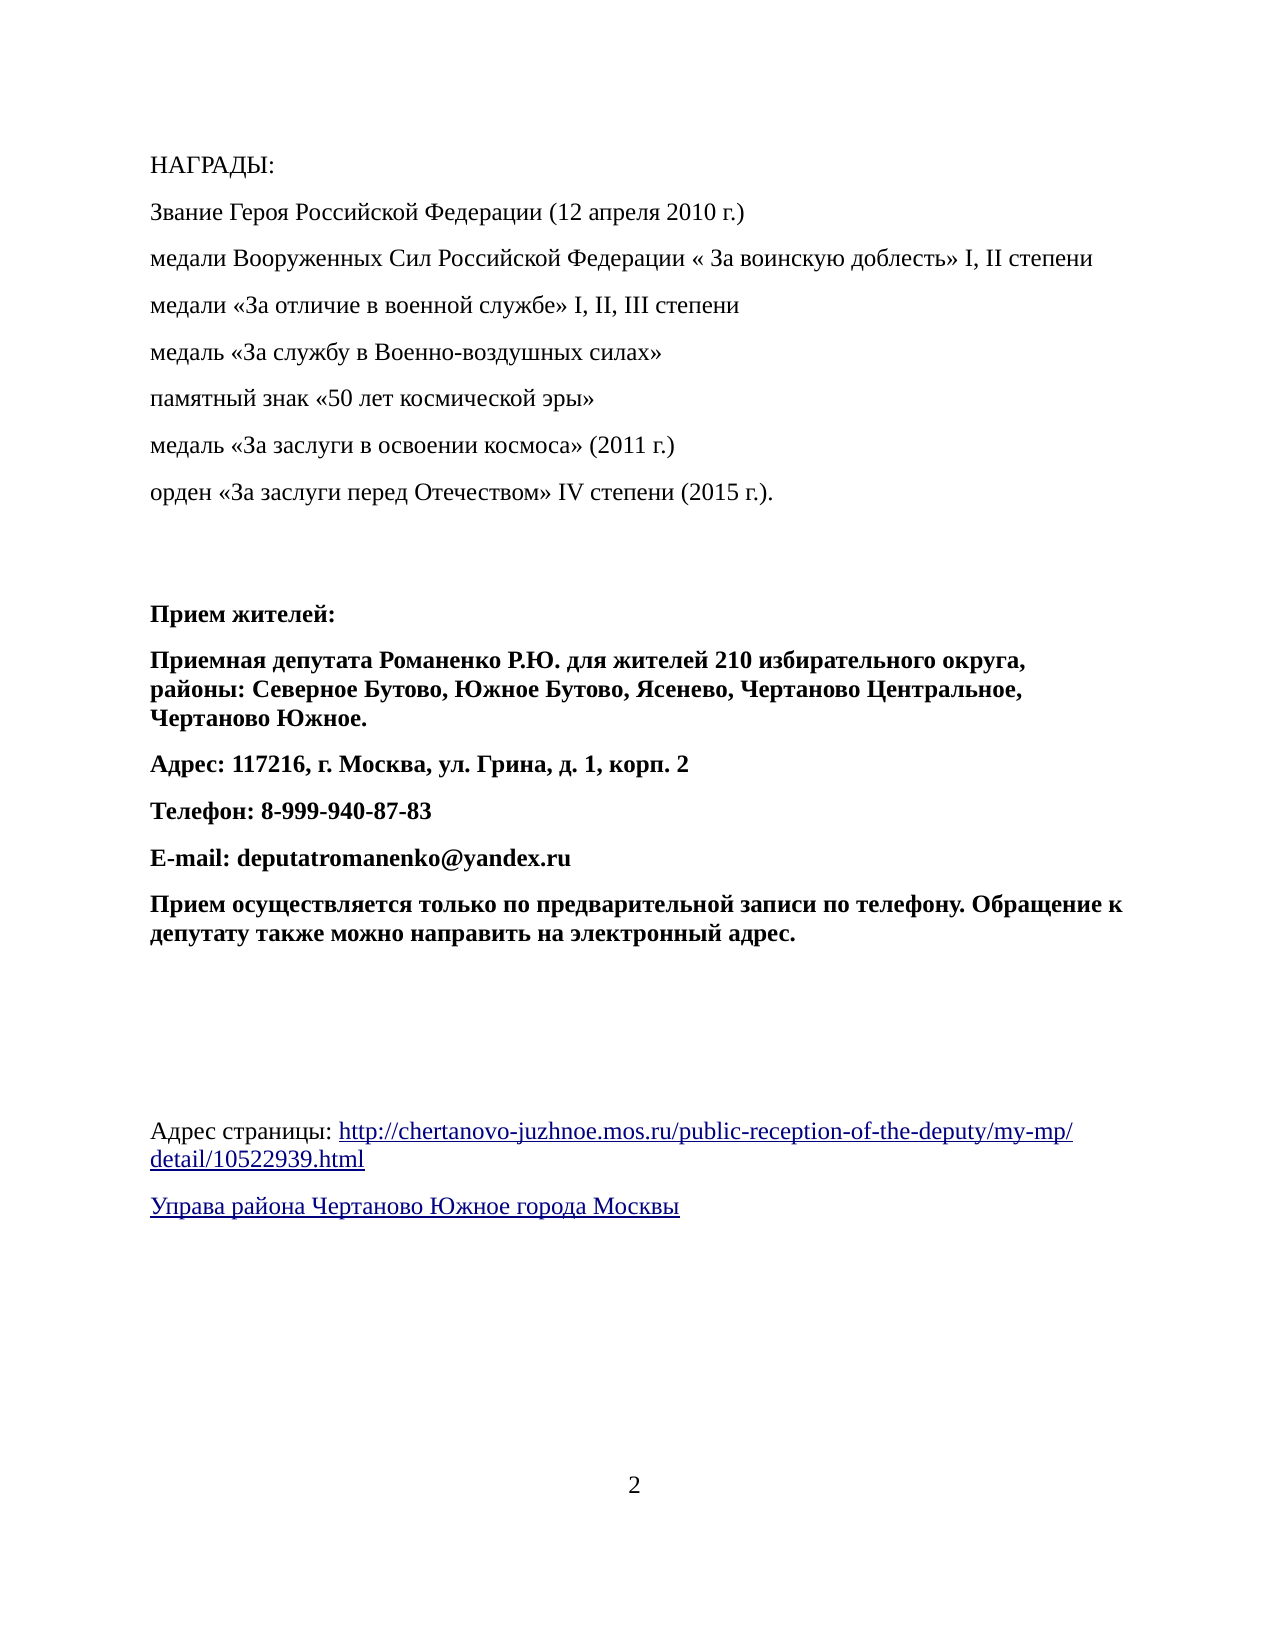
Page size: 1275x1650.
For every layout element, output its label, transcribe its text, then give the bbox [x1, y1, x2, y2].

text медаль «За заслуги в освоении космоса» (2011 г.) [150, 430, 1125, 459]
text памятный знак «50 лет космической эры» [150, 383, 1125, 412]
text E-mail: deputatromanenko@yandex.ru [150, 843, 1125, 872]
text Адрес: 117216, г. Москва, ул. Грина, д. 1, корп. 2 [150, 749, 1125, 778]
text НАГРАДЫ: [150, 150, 1125, 179]
text Управа района Чертаново Южное города Москвы [150, 1191, 1125, 1220]
text Приемная депутата Романенко Р.Ю. для жителей 210 избирательного округа, районы: Северное Бутово, Южное Бутово, Ясенево, Чертаново Центральное, Чертаново Южное. [150, 645, 1125, 732]
text Адрес страницы: http://chertanovo-juzhnoe.mos.ru/public-reception-of-the-deputy/my-mp/detail/10522939.html [150, 1116, 1125, 1173]
text медали Вооруженных Сил Российской Федерации « За воинскую доблесть» I, II степени [150, 243, 1125, 272]
text Телефон: 8-999-940-87-83 [150, 796, 1125, 825]
text орден «За заслуги перед Отечеством» IV степени (2015 г.). [150, 477, 1125, 505]
text Прием жителей: [150, 599, 1125, 627]
text Прием осуществляется только по предварительной записи по телефону. Обращение к депутату также можно направить на электронный адрес. [150, 889, 1125, 947]
text Звание Героя Российской Федерации (12 апреля 2010 г.) [150, 197, 1125, 225]
text медаль «За службу в Военно-воздушных силах» [150, 337, 1125, 365]
text медали «За отличие в военной службе» I, II, III степени [150, 290, 1125, 319]
